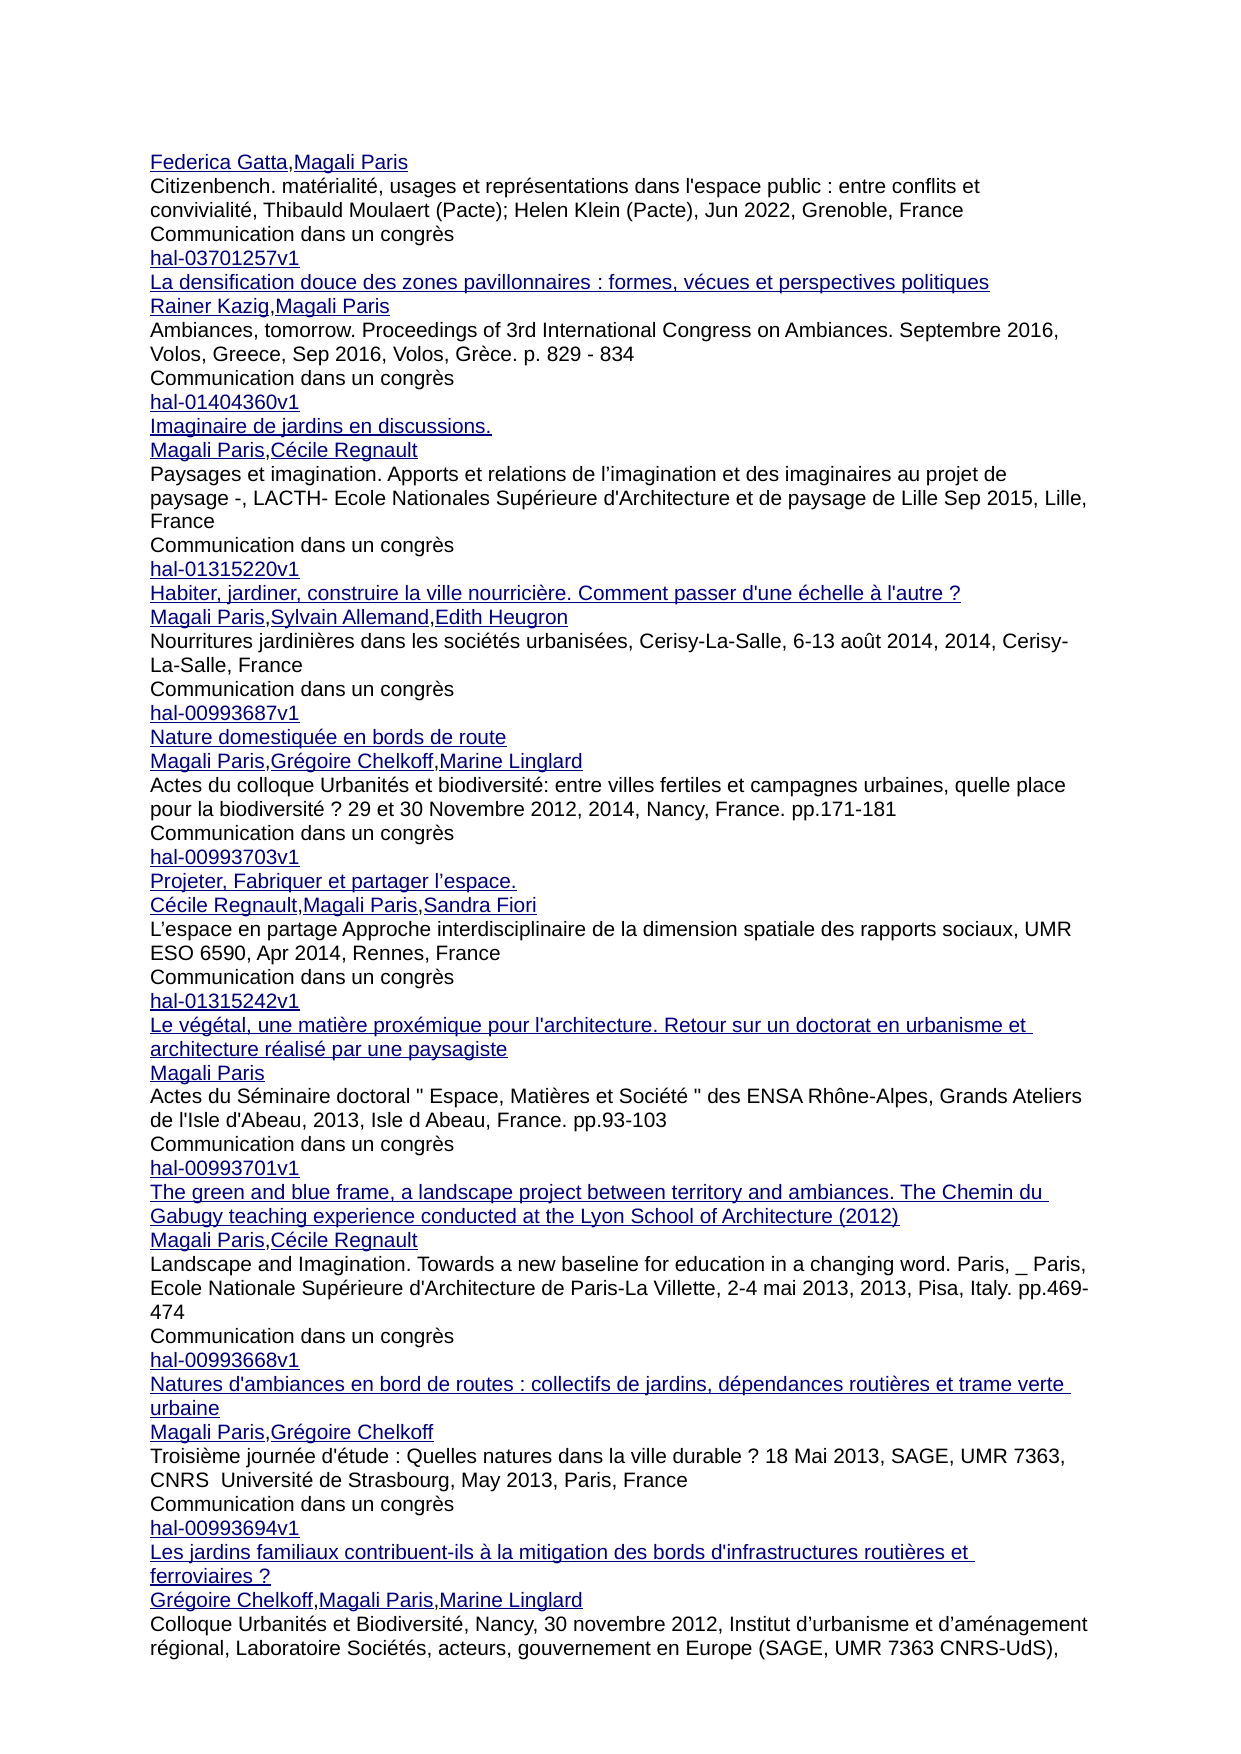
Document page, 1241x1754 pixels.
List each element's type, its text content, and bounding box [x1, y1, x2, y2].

table_cell Le végétal, une matière proxémique pour l'architecture. Retour sur un doctorat en urbanisme et architecture réalisé par une paysagiste Magali Paris Actes du Séminaire doctoral " Espace, Matières et Société " des ENSA Rhône-Alpes, Grands Ateliers de l'Isle d'Abeau, 2013, Isle d Abeau, France. pp.93-103 Communication dans un congrès hal-00993701v1 [150, 1013, 1090, 1180]
table_cell The green and blue frame, a landscape project between territory and ambiances. The Chemin du Gabugy teaching experience conducted at the Lyon School of Architecture (2012) Magali Paris,Cécile Regnault Landscape and Imagination. Towards a new baseline for education in a changing word. Paris, _ Paris, Ecole Nationale Supérieure d'Architecture de Paris-La Villette, 2-4 mai 2013, 2013, Pisa, Italy. pp.469-474 Communication dans un congrès hal-00993668v1 [150, 1180, 1090, 1372]
table_cell Les jardins familiaux contribuent-ils à la mitigation des bords d'infrastructures routières et ferroviaires ? Grégoire Chelkoff,Magali Paris,Marine Linglard Colloque Urbanités et Biodiversité, Nancy, 30 novembre 2012, Institut d’urbanisme et d’aménagement régional, Laboratoire Sociétés, acteurs, gouvernement en Europe (SAGE, UMR 7363 CNRS-UdS), [150, 1540, 1090, 1659]
table_cell Projeter, Fabriquer et partager l’espace. Cécile Regnault,Magali Paris,Sandra Fiori L’espace en partage Approche interdisciplinaire de la dimension spatiale des rapports sociaux, UMR ESO 6590, Apr 2014, Rennes, France Communication dans un congrès hal-01315242v1 [150, 869, 1090, 1012]
table_cell Imaginaire de jardins en discussions. Magali Paris,Cécile Regnault Paysages et imagination. Apports et relations de l’imagination et des imaginaires au projet de paysage -, LACTH- Ecole Nationales Supérieure d'Architecture et de paysage de Lille Sep 2015, Lille, France Communication dans un congrès hal-01315220v1 [150, 414, 1090, 581]
table_cell Habiter, jardiner, construire la ville nourricière. Comment passer d'une échelle à l'autre ? Magali Paris,Sylvain Allemand,Edith Heugron Nourritures jardinières dans les sociétés urbanisées, Cerisy-La-Salle, 6-13 août 2014, 2014, Cerisy-La-Salle, France Communication dans un congrès hal-00993687v1 [150, 581, 1090, 725]
table_header Federica Gatta,Magali Paris Citizenbench. matérialité, usages et représentations dans l'espace public : entre conflits et convivialité, Thibauld Moulaert (Pacte); Helen Klein (Pacte), Jun 2022, Grenoble, France Communication dans un congrès hal-03701257v1 [150, 150, 1090, 270]
table_cell Nature domestiquée en bords de route Magali Paris,Grégoire Chelkoff,Marine Linglard Actes du colloque Urbanités et biodiversité: entre villes fertiles et campagnes urbaines, quelle place pour la biodiversité ? 29 et 30 Novembre 2012, 2014, Nancy, France. pp.171-181 Communication dans un congrès hal-00993703v1 [150, 725, 1090, 869]
table_cell La densification douce des zones pavillonnaires : formes, vécues et perspectives politiques Rainer Kazig,Magali Paris Ambiances, tomorrow. Proceedings of 3rd International Congress on Ambiances. Septembre 2016, Volos, Greece, Sep 2016, Volos, Grèce. p. 829 - 834 Communication dans un congrès hal-01404360v1 [150, 270, 1090, 413]
table_cell Natures d'ambiances en bord de routes : collectifs de jardins, dépendances routières et trame verte urbaine Magali Paris,Grégoire Chelkoff Troisième journée d'étude : Quelles natures dans la ville durable ? 18 Mai 2013, SAGE, UMR 7363, CNRS ­ Université de Strasbourg, May 2013, Paris, France Communication dans un congrès hal-00993694v1 [150, 1372, 1090, 1539]
